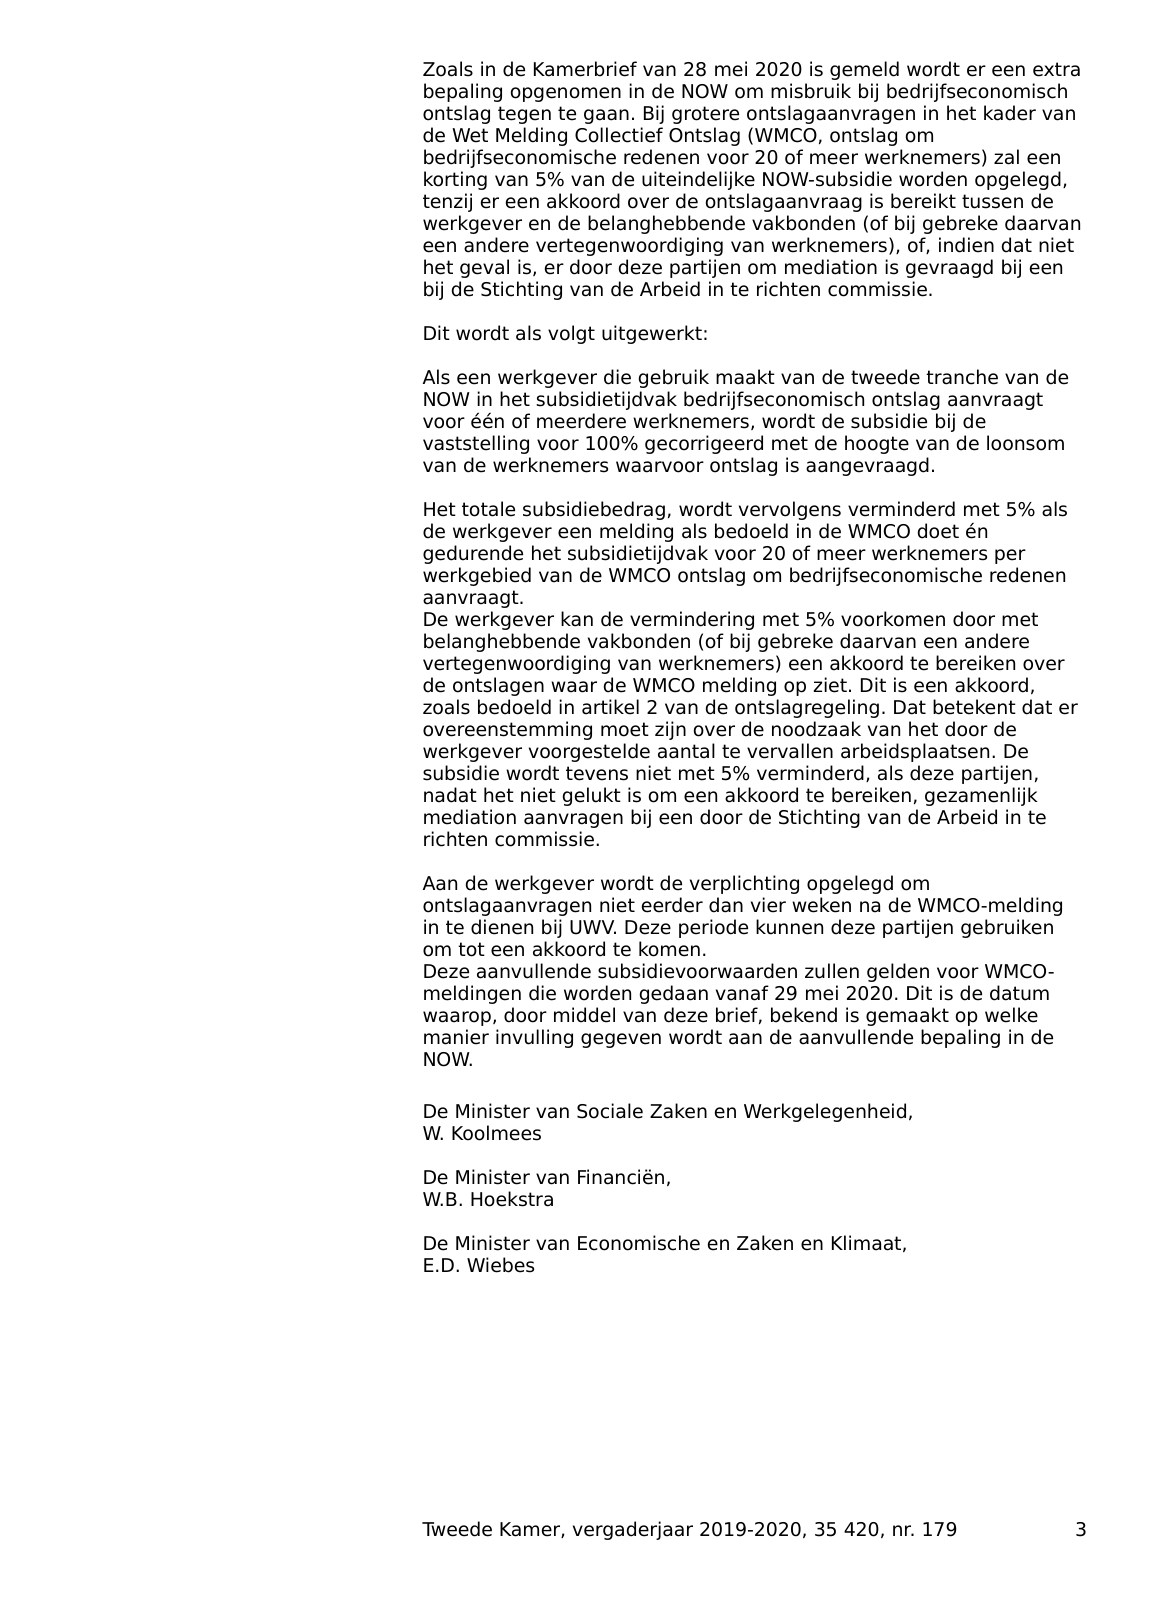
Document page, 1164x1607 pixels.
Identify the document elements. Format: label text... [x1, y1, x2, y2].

text Het totale subsidiebedrag, wordt vervolgens verminderd met 5% als de werkgever een melding als bedoeld in de WMCO doet én gedurende het subsidietijdvak voor 20 of meer werknemers per werkgebied van de WMCO ontslag om bedrijfseconomische redenen aanvraagt. [422, 499, 1087, 609]
text De werkgever kan de vermindering met 5% voorkomen door met belanghebbende vakbonden (of bij gebreke daarvan een andere vertegenwoordiging van werknemers) een akkoord te bereiken over de ontslagen waar de WMCO melding op ziet. Dit is een akkoord, zoals bedoeld in artikel 2 van de ontslagregeling. Dat betekent dat er overeenstemming moet zijn over de noodzaak van het door de werkgever voorgestelde aantal te vervallen arbeidsplaatsen. De subsidie wordt tevens niet met 5% verminderd, als deze partijen, nadat het niet gelukt is om een akkoord te bereiken, gezamenlijk mediation aanvragen bij een door de Stichting van de Arbeid in te richten commissie. [422, 609, 1087, 851]
text De Minister van Financiën, W.B. Hoekstra [422, 1167, 1087, 1211]
text Aan de werkgever wordt de verplichting opgelegd om ontslagaanvragen niet eerder dan vier weken na de WMCO-melding in te dienen bij UWV. Deze periode kunnen deze partijen gebruiken om tot een akkoord te komen. [422, 873, 1087, 961]
text De Minister van Economische en Zaken en Klimaat, E.D. Wiebes [422, 1233, 1087, 1277]
text De Minister van Sociale Zaken en Werkgelegenheid, W. Koolmees [422, 1101, 1087, 1145]
text Dit wordt als volgt uitgewerkt: [422, 323, 1087, 345]
text Zoals in de Kamerbrief van 28 mei 2020 is gemeld wordt er een extra bepaling opgenomen in de NOW om misbruik bij bedrijfseconomisch ontslag tegen te gaan. Bij grotere ontslagaanvragen in het kader van de Wet Melding Collectief Ontslag (WMCO, ontslag om bedrijfseconomische redenen voor 20 of meer werknemers) zal een korting van 5% van de uiteindelijke NOW-subsidie worden opgelegd, tenzij er een akkoord over de ontslagaanvraag is bereikt tussen de werkgever en de belanghebbende vakbonden (of bij gebreke daarvan een andere vertegenwoordiging van werknemers), of, indien dat niet het geval is, er door deze partijen om mediation is gevraagd bij een bij de Stichting van de Arbeid in te richten commissie. [422, 59, 1087, 301]
text Als een werkgever die gebruik maakt van de tweede tranche van de NOW in het subsidietijdvak bedrijfseconomisch ontslag aanvraagt voor één of meerdere werknemers, wordt de subsidie bij de vaststelling voor 100% gecorrigeerd met de hoogte van de loonsom van de werknemers waarvoor ontslag is aangevraagd. [422, 367, 1087, 477]
text Deze aanvullende subsidievoorwaarden zullen gelden voor WMCO-meldingen die worden gedaan vanaf 29 mei 2020. Dit is de datum waarop, door middel van deze brief, bekend is gemaakt op welke manier invulling gegeven wordt aan de aanvullende bepaling in de NOW. [422, 961, 1087, 1071]
